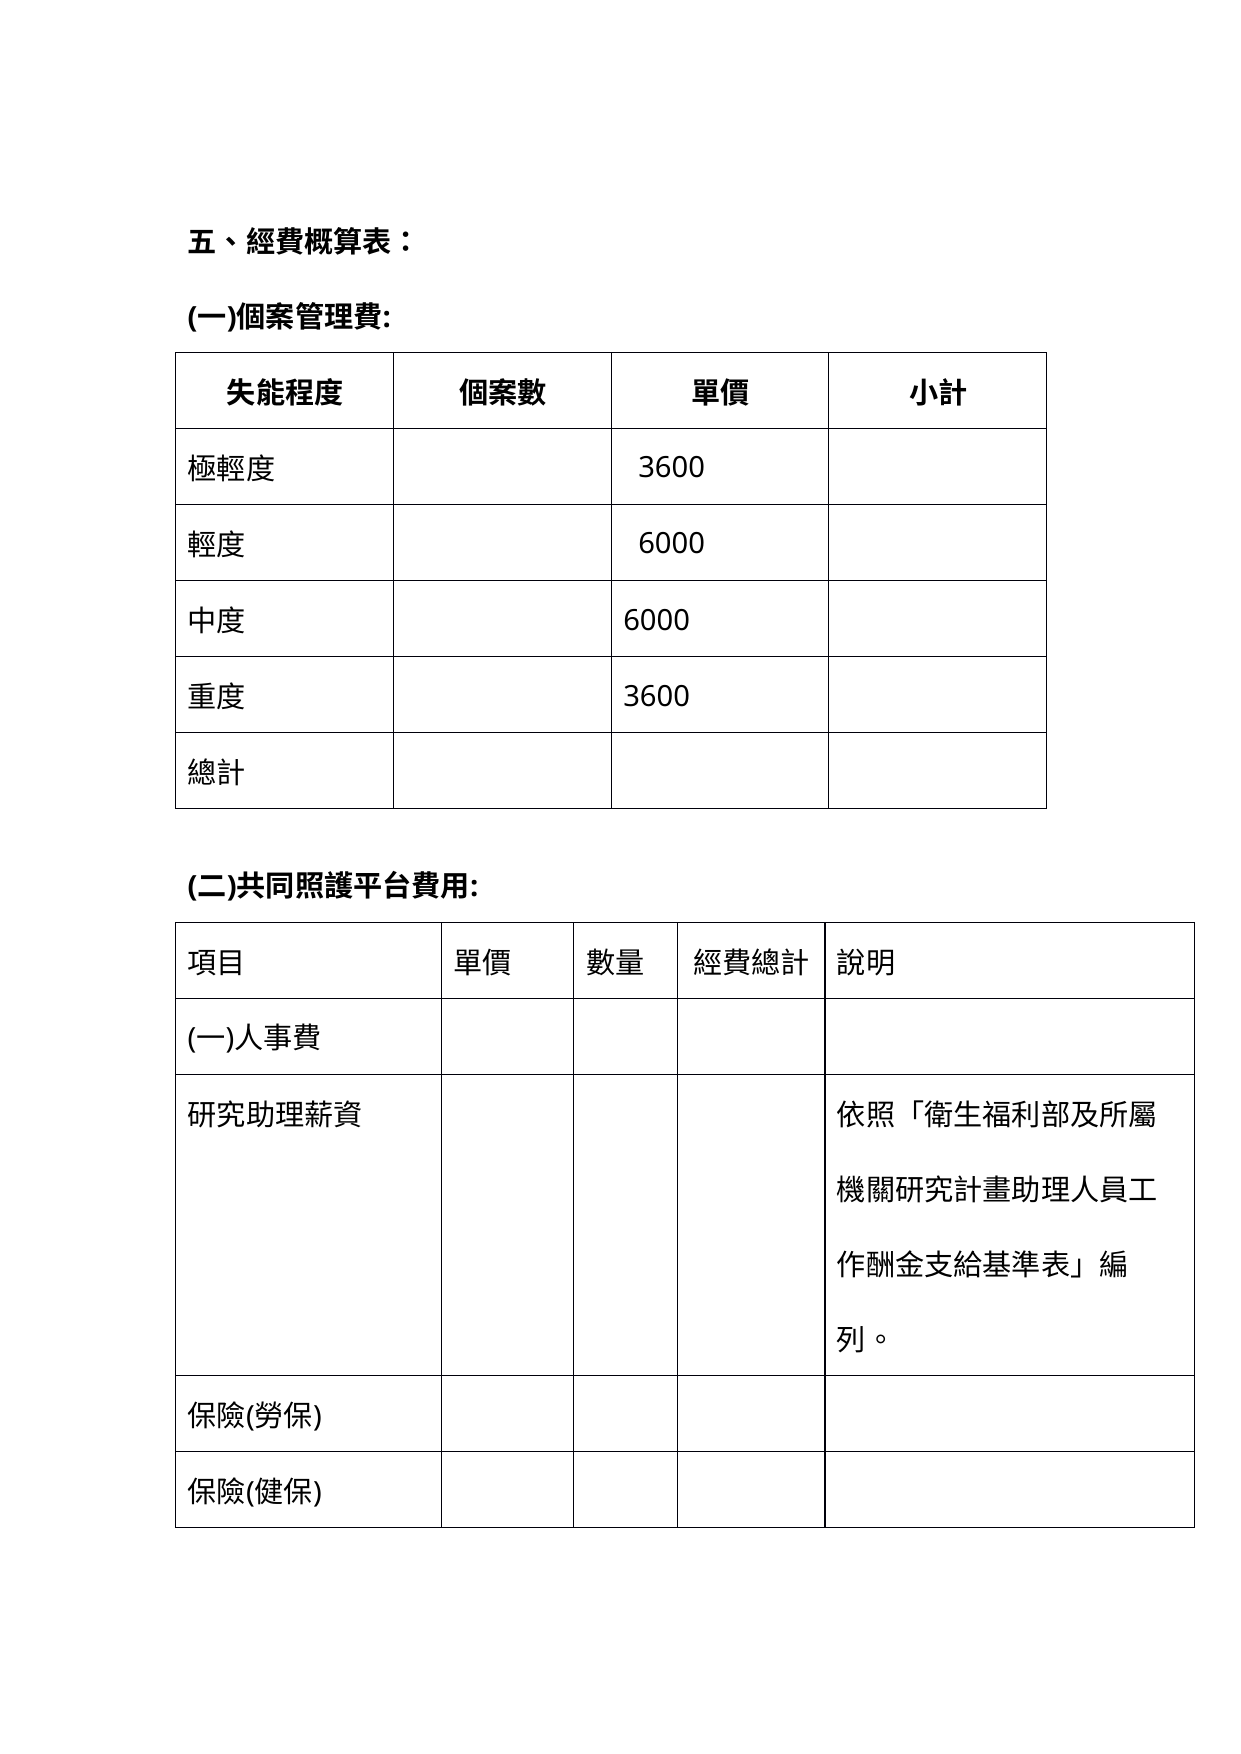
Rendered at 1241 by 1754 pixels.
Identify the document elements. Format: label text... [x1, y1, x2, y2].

table_cell 3600 [612, 657, 828, 732]
table_cell 研究助理薪資 [176, 1075, 441, 1375]
table_cell [826, 1452, 1194, 1527]
table_cell 極輕度 [176, 429, 393, 504]
table_cell [826, 1376, 1194, 1451]
table_cell [394, 429, 611, 504]
table_cell 輕度 [176, 505, 393, 580]
text (一)個案管理費: [187, 277, 1053, 352]
table_cell 重度 [176, 657, 393, 732]
table_cell 3600 [612, 429, 828, 504]
table_cell [678, 1075, 824, 1375]
text (二)共同照護平台費用: [187, 847, 1053, 922]
table_cell [574, 999, 677, 1074]
table_cell [612, 733, 828, 808]
table_cell [442, 1376, 573, 1451]
table_cell [829, 657, 1046, 732]
table_header 項目 [176, 923, 441, 998]
table_cell 總計 [176, 733, 393, 808]
table_cell [829, 429, 1046, 504]
table_cell [394, 505, 611, 580]
table_header 小計 [829, 353, 1046, 428]
table_cell [678, 999, 824, 1074]
table_cell 6000 [612, 505, 828, 580]
table_cell [829, 733, 1046, 808]
table_header 說明 [826, 923, 1194, 998]
table_cell [574, 1452, 677, 1527]
text 五、經費概算表： [187, 202, 1053, 277]
table_cell [678, 1376, 824, 1451]
table_cell [829, 581, 1046, 656]
table_header 失能程度 [176, 353, 393, 428]
table_cell [678, 1452, 824, 1527]
table_cell 保險(健保) [176, 1452, 441, 1527]
table_cell [442, 1075, 573, 1375]
table_cell [574, 1075, 677, 1375]
table_cell 中度 [176, 581, 393, 656]
table_cell [442, 1452, 573, 1527]
table_cell [442, 999, 573, 1074]
table_header 數量 [574, 923, 677, 998]
table_cell [394, 733, 611, 808]
table_header 單價 [612, 353, 828, 428]
table_cell 保險(勞保) [176, 1376, 441, 1451]
table_cell (一)人事費 [176, 999, 441, 1074]
table_cell 6000 [612, 581, 828, 656]
table_cell [394, 657, 611, 732]
table_header 單價 [442, 923, 573, 998]
table_cell 依照「衛生福利部及所屬機關研究計畫助理人員工作酬金支給基準表」編列。 [826, 1075, 1194, 1375]
table_cell [574, 1376, 677, 1451]
table_cell [826, 999, 1194, 1074]
table_header 個案數 [394, 353, 611, 428]
table_cell [829, 505, 1046, 580]
table_cell [394, 581, 611, 656]
table_header 經費總計 [678, 923, 824, 998]
